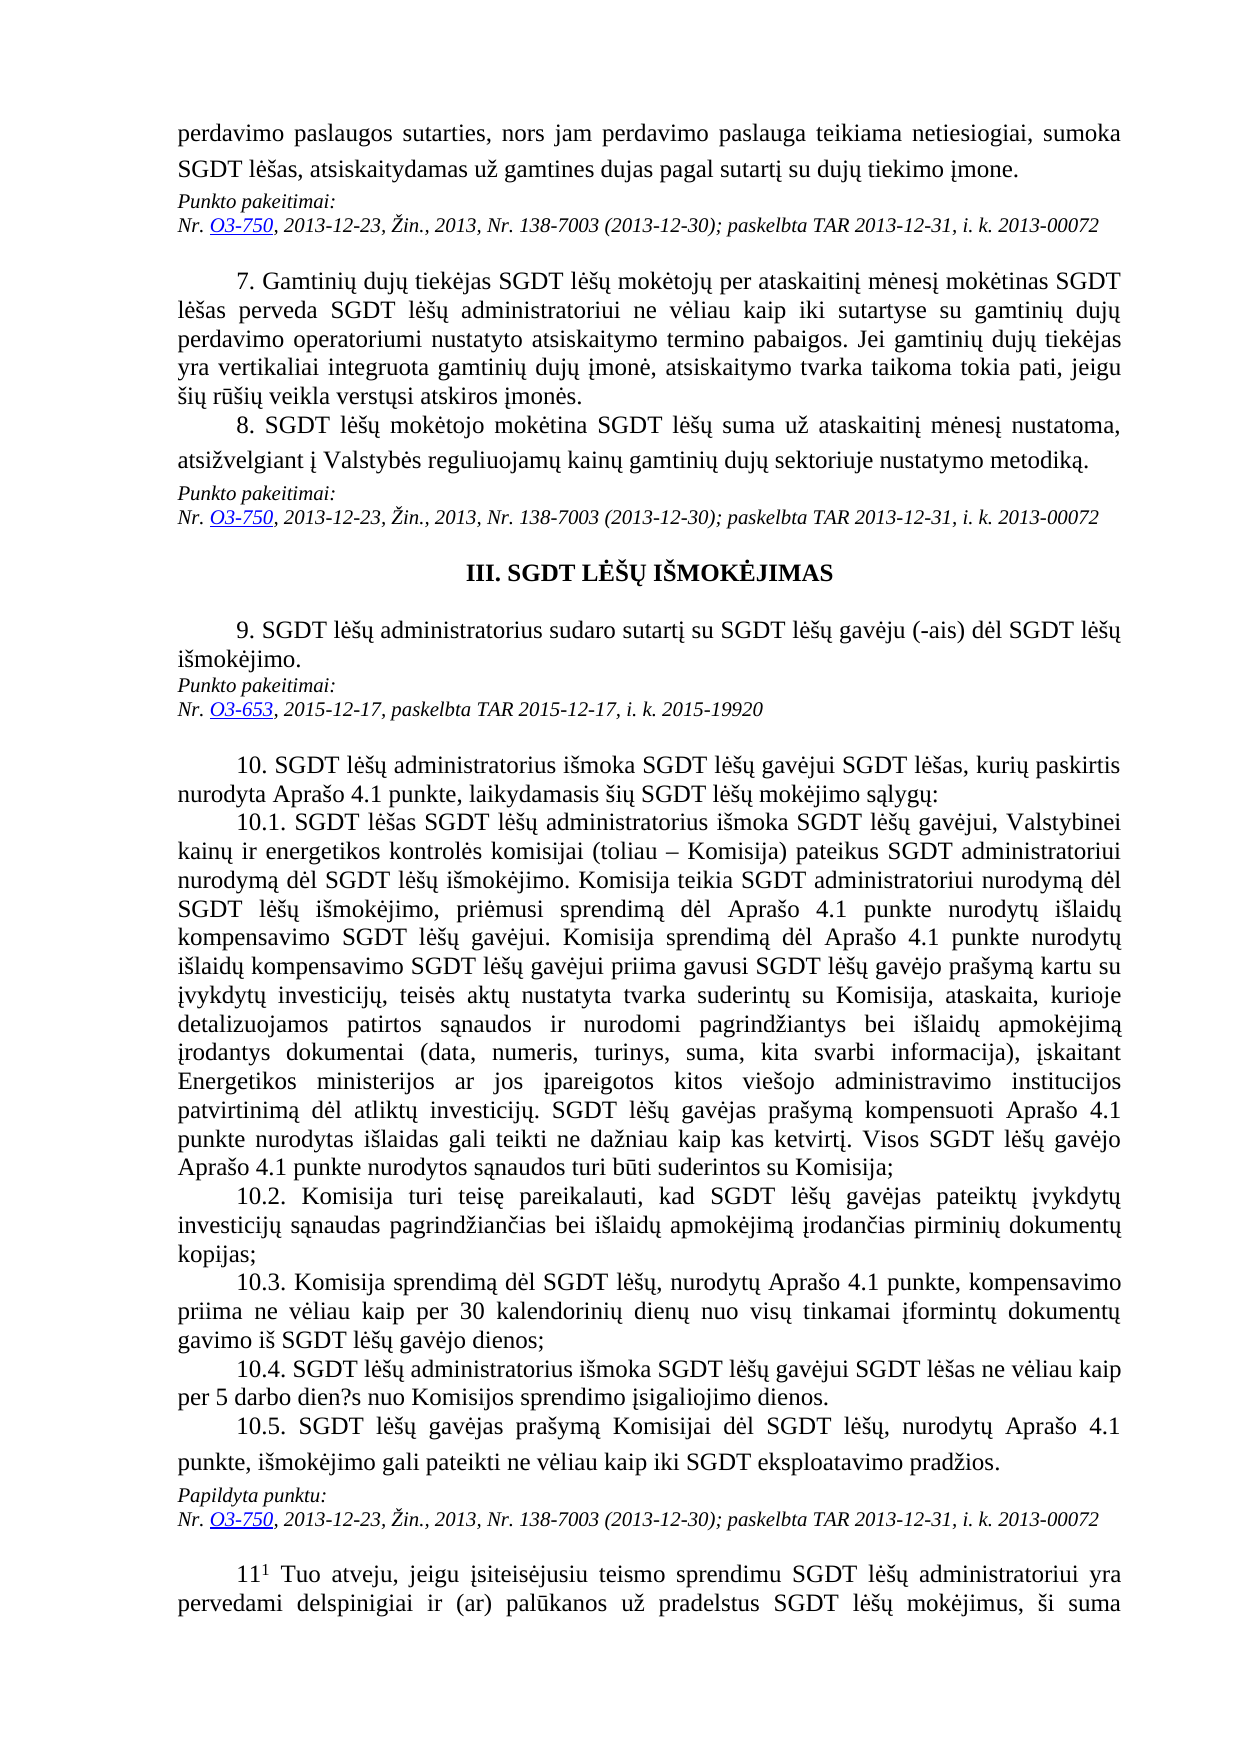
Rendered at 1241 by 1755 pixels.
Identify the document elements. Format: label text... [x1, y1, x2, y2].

text 9. SGDT lėšų administratorius sudaro sutartį su SGDT lėšų gavėju (-ais) dėl SGDT lėšų išmokėjimo. [177, 616, 1122, 673]
text Nr. O3-750, 2013-12-23, Žin., 2013, Nr. 138-7003 (2013-12-30); paskelbta TAR 2013-12-31, i. k. 2013-00072 [177, 213, 1122, 237]
text Punkto pakeitimai: [177, 189, 1122, 213]
text 10.2. Komisija turi teisę pareikalauti, kad SGDT lėšų gavėjas pateiktų įvykdytų investicijų sąnaudas pagrindžiančias bei išlaidų apmokėjimą įrodančias pirminių dokumentų kopijas; [177, 1181, 1122, 1267]
text 8. SGDT lėšų mokėtojo mokėtina SGDT lėšų suma už ataskaitinį mėnesį nustatoma, atsižvelgiant į Valstybės reguliuojamų kainų gamtinių dujų sektoriuje nustatymo metodiką. [177, 410, 1122, 474]
text Nr. O3-653, 2015-12-17, paskelbta TAR 2015-12-17, i. k. 2015-19920 [177, 697, 1122, 721]
text 10.3. Komisija sprendimą dėl SGDT lėšų, nurodytų Aprašo 4.1 punkte, kompensavimo priima ne vėliau kaip per 30 kalendorinių dienų nuo visų tinkamai įformintų dokumentų gavimo iš SGDT lėšų gavėjo dienos; [177, 1267, 1122, 1354]
text Nr. O3-750, 2013-12-23, Žin., 2013, Nr. 138-7003 (2013-12-30); paskelbta TAR 2013-12-31, i. k. 2013-00072 [177, 1507, 1122, 1531]
text 7. Gamtinių dujų tiekėjas SGDT lėšų mokėtojų per ataskaitinį mėnesį mokėtinas SGDT lėšas perveda SGDT lėšų administratoriui ne vėliau kaip iki sutartyse su gamtinių dujų perdavimo operatoriumi nustatyto atsiskaitymo termino pabaigos. Jei gamtinių dujų tiekėjas yra vertikaliai integruota gamtinių dujų įmonė, atsiskaitymo tvarka taikoma tokia pati, jeigu šių rūšių veikla verstųsi atskiros įmonės. [177, 266, 1122, 410]
text 111 Tuo atveju, jeigu įsiteisėjusiu teismo sprendimu SGDT lėšų administratoriui yra pervedami delspinigiai ir (ar) palūkanos už pradelstus SGDT lėšų mokėjimus, ši suma [177, 1559, 1122, 1617]
text 10. SGDT lėšų administratorius išmoka SGDT lėšų gavėjui SGDT lėšas, kurių paskirtis nurodyta Aprašo 4.1 punkte, laikydamasis šių SGDT lėšų mokėjimo sąlygų: [177, 750, 1122, 807]
text Punkto pakeitimai: [177, 673, 1122, 697]
text III. SGDT LĖŠŲ IŠMOKĖJIMAS [177, 558, 1122, 587]
text Punkto pakeitimai: [177, 481, 1122, 505]
text Nr. O3-750, 2013-12-23, Žin., 2013, Nr. 138-7003 (2013-12-30); paskelbta TAR 2013-12-31, i. k. 2013-00072 [177, 505, 1122, 529]
text 10.5. SGDT lėšų gavėjas prašymą Komisijai dėl SGDT lėšų, nurodytų Aprašo 4.1 punkte, išmokėjimo gali pateikti ne vėliau kaip iki SGDT eksploatavimo pradžios. [177, 1411, 1122, 1476]
text perdavimo paslaugos sutarties, nors jam perdavimo paslauga teikiama netiesiogiai, sumoka SGDT lėšas, atsiskaitydamas už gamtines dujas pagal sutartį su dujų tiekimo įmone. [177, 118, 1122, 182]
text Papildyta punktu: [177, 1482, 1122, 1507]
text 10.1. SGDT lėšas SGDT lėšų administratorius išmoka SGDT lėšų gavėjui, Valstybinei kainų ir energetikos kontrolės komisijai (toliau – Komisija) pateikus SGDT administratoriui nurodymą dėl SGDT lėšų išmokėjimo. Komisija teikia SGDT administratoriui nurodymą dėl SGDT lėšų išmokėjimo, priėmusi sprendimą dėl Aprašo 4.1 punkte nurodytų išlaidų kompensavimo SGDT lėšų gavėjui. Komisija sprendimą dėl Aprašo 4.1 punkte nurodytų išlaidų kompensavimo SGDT lėšų gavėjui priima gavusi SGDT lėšų gavėjo prašymą kartu su įvykdytų investicijų, teisės aktų nustatyta tvarka suderintų su Komisija, ataskaita, kurioje detalizuojamos patirtos sąnaudos ir nurodomi pagrindžiantys bei išlaidų apmokėjimą įrodantys dokumentai (data, numeris, turinys, suma, kita svarbi informacija), įskaitant Energetikos ministerijos ar jos įpareigotos kitos viešojo administravimo institucijos patvirtinimą dėl atliktų investicijų. SGDT lėšų gavėjas prašymą kompensuoti Aprašo 4.1 punkte nurodytas išlaidas gali teikti ne dažniau kaip kas ketvirtį. Visos SGDT lėšų gavėjo Aprašo 4.1 punkte nurodytos sąnaudos turi būti suderintos su Komisija; [177, 807, 1122, 1181]
text 10.4. SGDT lėšų administratorius išmoka SGDT lėšų gavėjui SGDT lėšas ne vėliau kaip per 5 darbo dien?s nuo Komisijos sprendimo įsigaliojimo dienos. [177, 1354, 1122, 1411]
